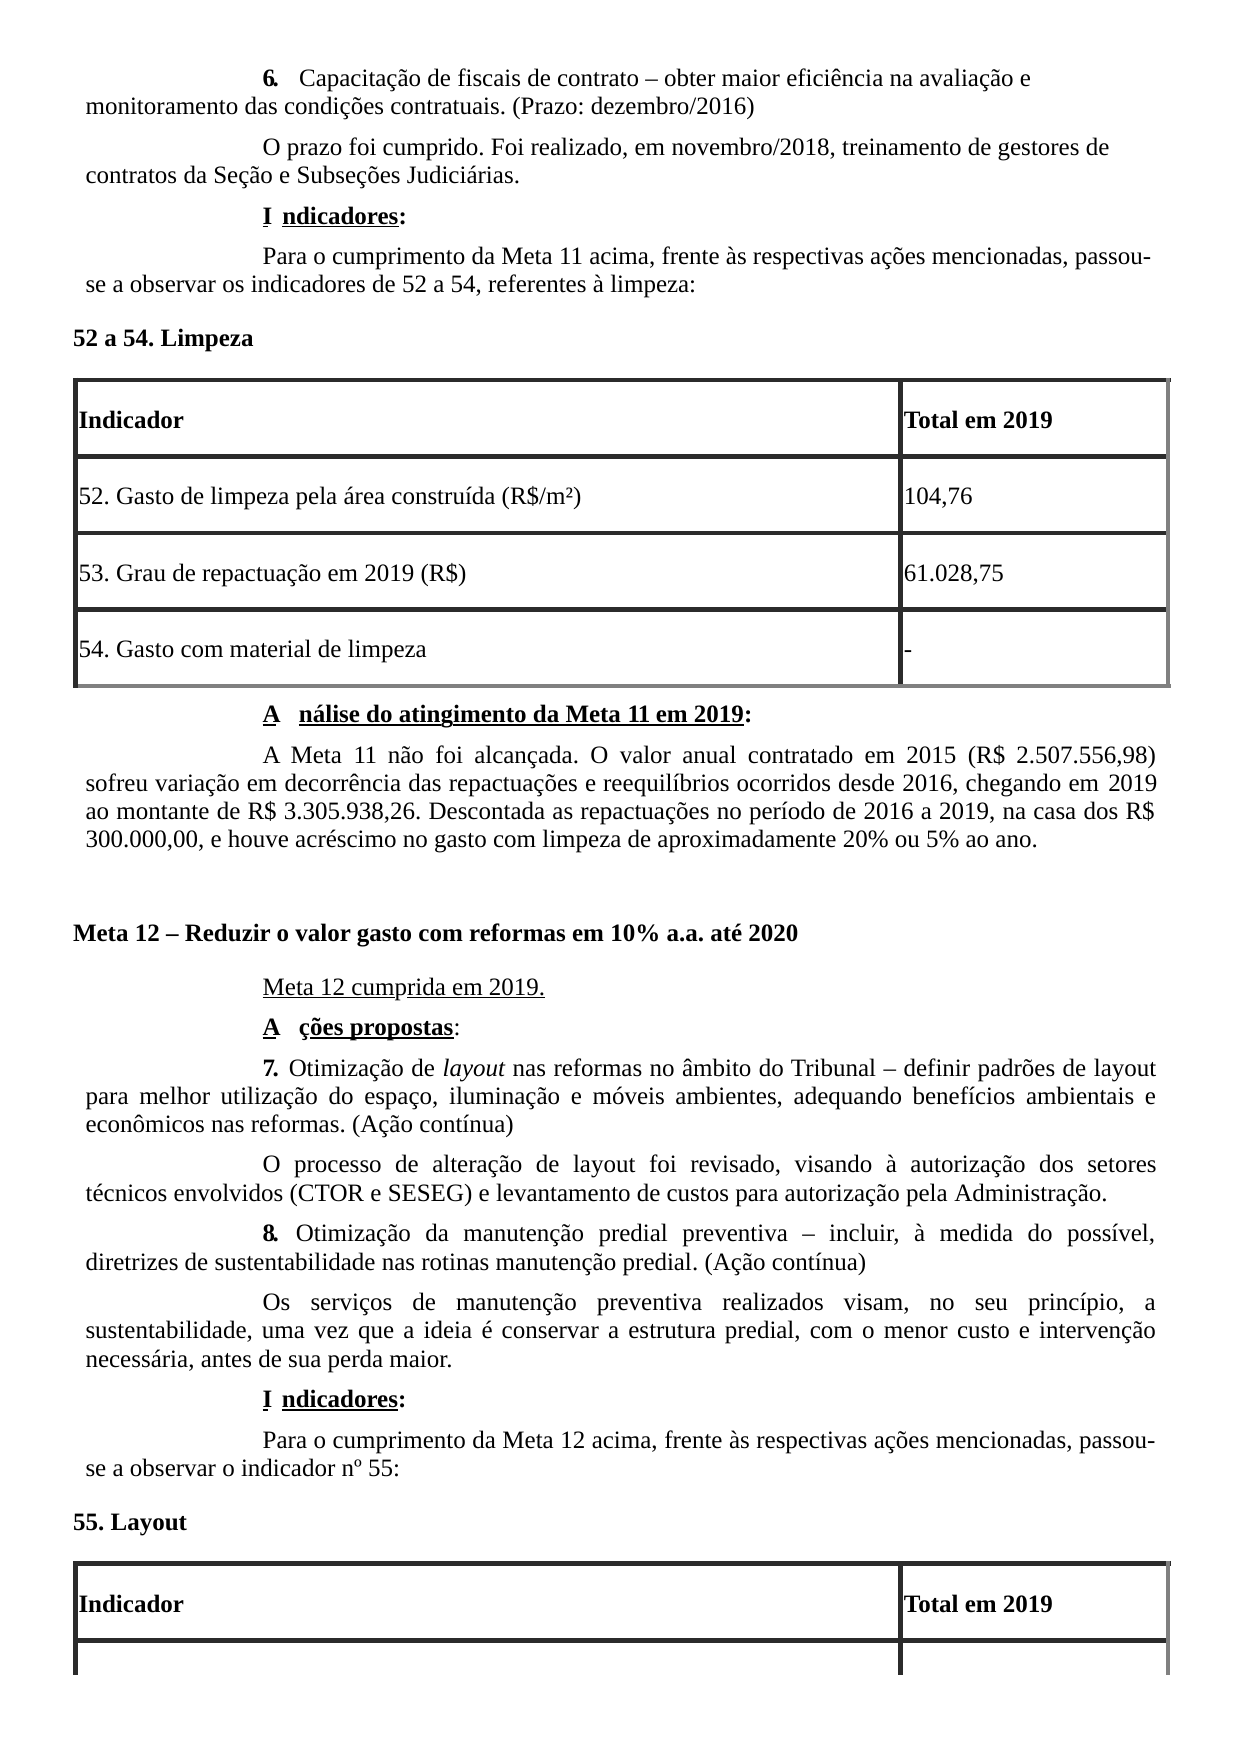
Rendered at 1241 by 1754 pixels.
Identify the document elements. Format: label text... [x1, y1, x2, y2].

table_cell - [903, 612, 1166, 684]
table_header Indicador [78, 382, 898, 454]
text O prazo foi cumprido. Foi realizado, em novembro/2018, treinamento de gestores de contratos da Seção e Subseções Judiciárias. [85, 132, 1188, 189]
subtitle I ndicadores: [262, 1384, 1188, 1413]
text O processo de alteração de layout foi revisado, visando à autorização dos setores técnicos envolvidos (CTOR e SESEG) e levantamento de custos para autorização pela Administração. [85, 1150, 1157, 1207]
text A nálise do atingimento da Meta 11 em 2019: [262, 699, 1188, 728]
text Meta 12 cumprida em 2019. [262, 972, 1188, 1000]
text Para o cumprimento da Meta 12 acima, frente às respectivas ações mencionadas, passou- se a observar o indicador nº 55: [85, 1426, 1157, 1482]
table_cell [78, 1643, 898, 1674]
table_cell 54. Gasto com material de limpeza [78, 612, 898, 684]
subtitle A ções propostas: [262, 1012, 1188, 1041]
text A Meta 11 não foi alcançada. O valor anual contratado em 2015 (R$ 2.507.556,98) sofreu variação em decorrência das repactuações e reequilíbrios ocorridos desde 2016, chegando em 2019 ao montante de R$ 3.305.938,26. Descontada as repactuações no período de 2016 a 2019, na casa dos R$ 300.000,00, e houve acréscimo no gasto com limpeza de aproximadamente 20% ou 5% ao ano. [85, 741, 1157, 853]
list Otimização de layout nas reformas no âmbito do Tribunal – definir padrões de layout para melhor utilização do espaço, iluminação e móveis ambientes, adequando benefícios ambientais e econômicos nas reformas. (Ação contínua) [85, 1053, 1157, 1138]
table_cell [903, 1643, 1166, 1674]
subtitle 52 a 54. Limpeza [73, 323, 1188, 352]
table_cell 53. Grau de repactuação em 2019 (R$) [78, 535, 898, 607]
subtitle Layout [73, 1507, 1188, 1535]
table_cell 104,76 [903, 459, 1166, 531]
table_header Total em 2019 [903, 1566, 1166, 1638]
list Otimização da manutenção predial preventiva – incluir, à medida do possível, diretrizes de sustentabilidade nas rotinas manutenção predial. (Ação contínua) [85, 1219, 1156, 1276]
text Os serviços de manutenção preventiva realizados visam, no seu princípio, a sustentabilidade, uma vez que a ideia é conservar a estrutura predial, com o menor custo e intervenção necessária, antes de sua perda maior. [85, 1288, 1157, 1373]
table_header Indicador [78, 1566, 898, 1638]
subtitle I ndicadores: [262, 201, 1188, 229]
subtitle Meta 12 – Reduzir o valor gasto com reformas em 10% a.a. até 2020 [73, 918, 1188, 947]
table_cell 61.028,75 [903, 535, 1166, 607]
text Para o cumprimento da Meta 11 acima, frente às respectivas ações mencionadas, passou- se a observar os indicadores de 52 a 54, referentes à limpeza: [85, 242, 1158, 298]
list Capacitação de fiscais de contrato – obter maior eficiência na avaliação e monitoramento das condições contratuais. (Prazo: dezembro/2016) [85, 64, 1157, 120]
table_header Total em 2019 [903, 382, 1166, 454]
table_cell 52. Gasto de limpeza pela área construída (R$/m²) [78, 459, 898, 531]
